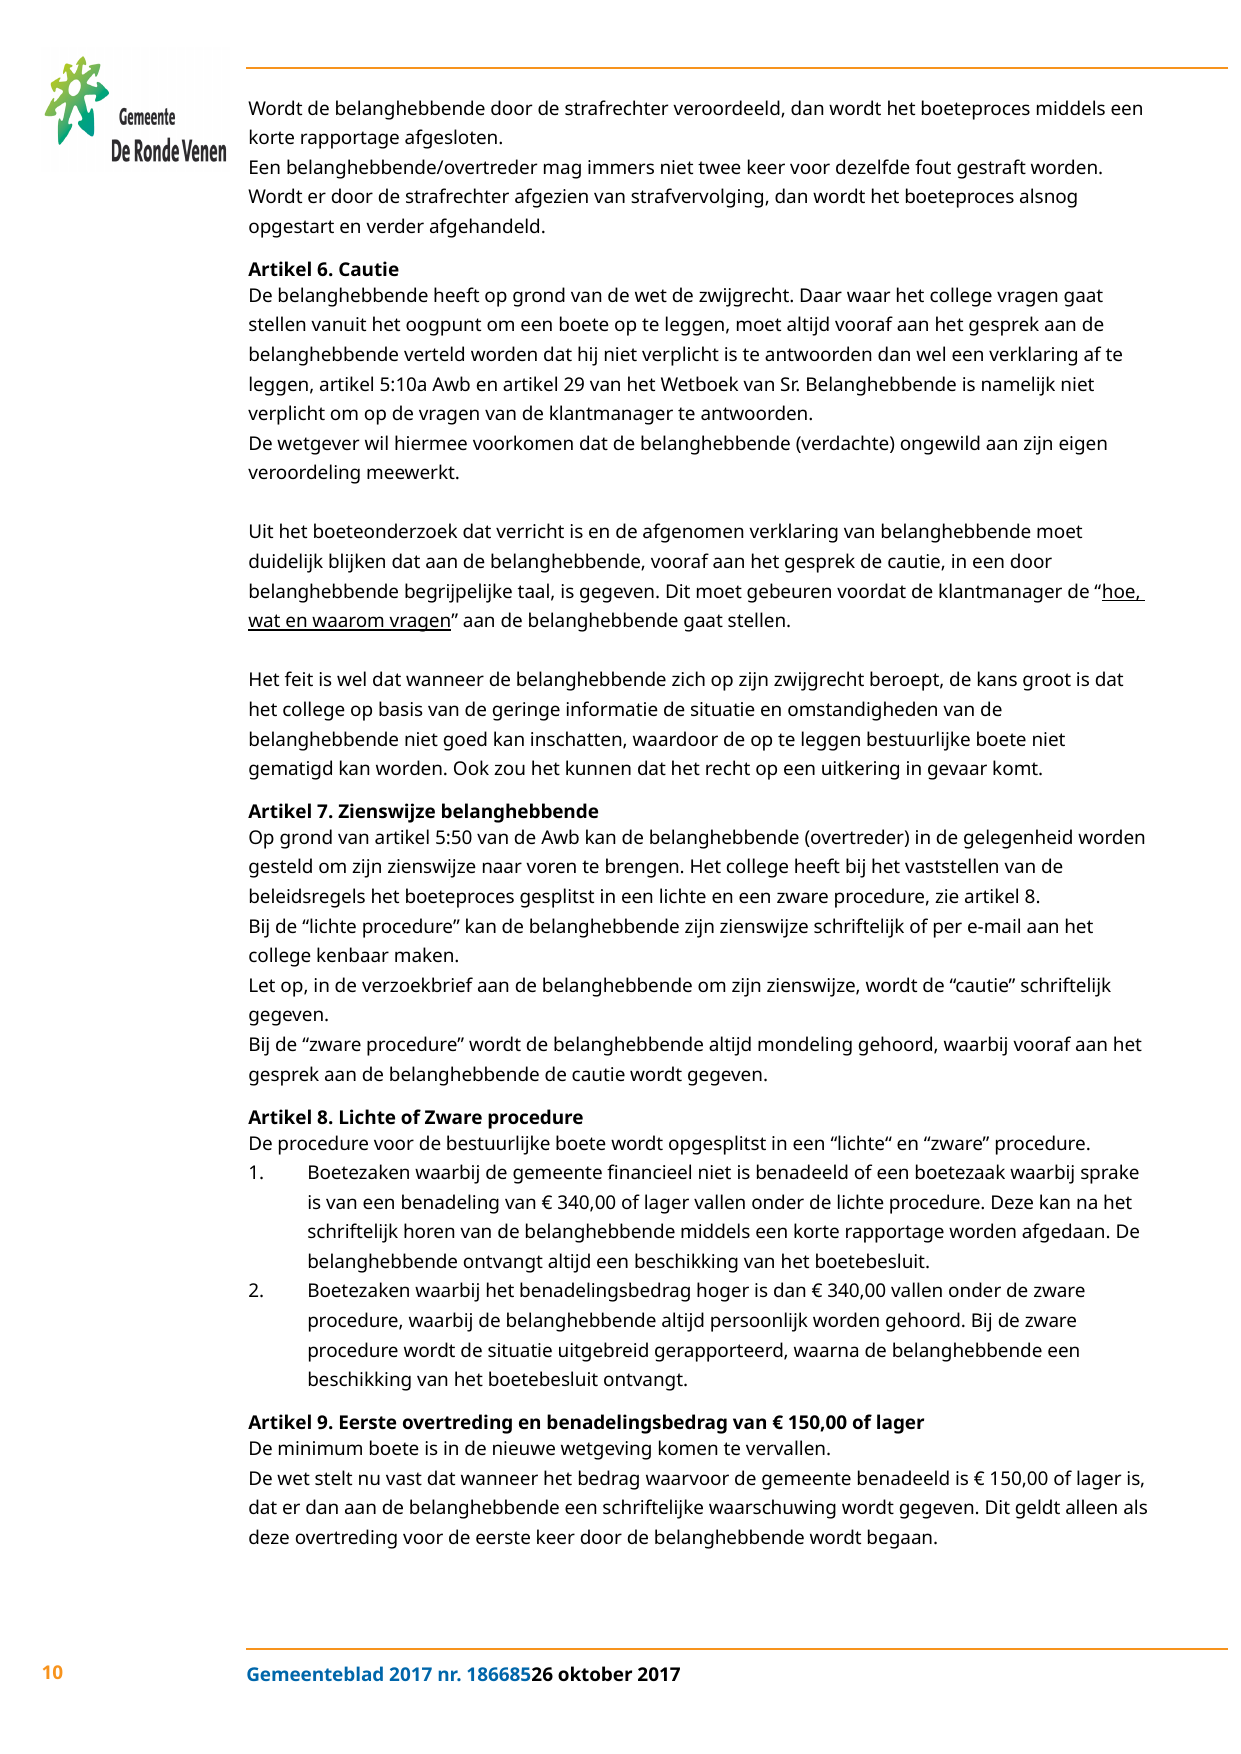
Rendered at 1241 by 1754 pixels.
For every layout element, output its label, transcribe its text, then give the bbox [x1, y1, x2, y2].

text Het feit is wel dat wanneer de belanghebbende zich op zijn zwijgrecht beroept, de kans groot is dat het college op basis van de geringe informatie de situatie en omstandigheden van de belanghebbende niet goed kan inschatten, waardoor de op te leggen bestuurlijke boete niet gematigd kan worden. Ook zou het kunnen dat het recht op een uitkering in gevaar komt. [248, 667, 1152, 781]
text Wordt er door de strafrechter afgezien van strafvervolging, dan wordt het boeteproces alsnog opgestart en verder afgehandeld. [248, 183, 1152, 239]
text De wet stelt nu vast dat wanneer het bedrag waarvoor de gemeente benadeeld is € 150,00 of lager is, dat er dan aan de belanghebbende een schriftelijke waarschuwing wordt gegeven. Dit geldt alleen als deze overtreding voor de eerste keer door de belanghebbende wordt begaan. [248, 1465, 1152, 1550]
text De minimum boete is in de nieuwe wetgeving komen te vervallen. [248, 1435, 1152, 1461]
text Uit het boeteonderzoek dat verricht is en de afgenomen verklaring van belanghebbende moet duidelijk blijken dat aan de belanghebbende, vooraf aan het gesprek de cautie, in een door belanghebbende begrijpelijke taal, is gegeven. Dit moet gebeuren voordat de klantmanager de “hoe, wat en waarom vragen” aan de belanghebbende gaat stellen. [248, 519, 1152, 633]
text Bij de “lichte procedure” kan de belanghebbende zijn zienswijze schriftelijk of per e-mail aan het college kenbaar maken. [248, 913, 1152, 968]
text De procedure voor de bestuurlijke boete wordt opgesplitst in een “lichte“ en “zware” procedure. [248, 1130, 1152, 1155]
text Let op, in de verzoekbrief aan de belanghebbende om zijn zienswijze, wordt de “cautie” schriftelijk gegeven. [248, 972, 1152, 1027]
list Boetezaken waarbij het benadelingsbedrag hoger is dan € 340,00 vallen onder de zware procedure, waarbij de belanghebbende altijd persoonlijk worden gehoord. Bij de zware procedure wordt de situatie uitgebreid gerapporteerd, waarna de belanghebbende een beschikking van het boetebesluit ontvangt. [248, 1278, 1152, 1392]
text Bij de “zware procedure” wordt de belanghebbende altijd mondeling gehoord, waarbij vooraf aan het gesprek aan de belanghebbende de cautie wordt gegeven. [248, 1031, 1152, 1087]
list Boetezaken waarbij de gemeente financieel niet is benadeeld of een boetezaak waarbij sprake is van een benadeling van € 340,00 of lager vallen onder de lichte procedure. Deze kan na het schriftelijk horen van de belanghebbende middels een korte rapportage worden afgedaan. De belanghebbende ontvangt altijd een beschikking van het boetebesluit. [248, 1159, 1152, 1274]
text Artikel 7. Zienswijze belanghebbende [248, 798, 1152, 824]
text Artikel 8. Lichte of Zware procedure [248, 1104, 1152, 1130]
text De belanghebbende heeft op grond van de wet de zwijgrecht. Daar waar het college vragen gaat stellen vanuit het oogpunt om een boete op te leggen, moet altijd vooraf aan het gesprek aan de belanghebbende verteld worden dat hij niet verplicht is te antwoorden dan wel een verklaring af te leggen, artikel 5:10a Awb en artikel 29 van het Wetboek van Sr. Belanghebbende is namelijk niet verplicht om op de vragen van de klantmanager te antwoorden. [248, 282, 1152, 426]
text Artikel 9. Eerste overtreding en benadelingsbedrag van € 150,00 of lager [248, 1409, 1152, 1435]
text Op grond van artikel 5:50 van de Awb kan de belanghebbende (overtreder) in de gelegenheid worden gesteld om zijn zienswijze naar voren te brengen. Het college heeft bij het vaststellen van de beleidsregels het boeteproces gesplitst in een lichte en een zware procedure, zie artikel 8. [248, 824, 1152, 909]
text Artikel 6. Cautie [248, 256, 1152, 282]
text De wetgever wil hiermee voorkomen dat de belanghebbende (verdachte) ongewild aan zijn eigen veroordeling meewerkt. [248, 430, 1152, 485]
picture [41, 47, 231, 172]
text Wordt de belanghebbende door de strafrechter veroordeeld, dan wordt het boeteproces middels een korte rapportage afgesloten. [248, 95, 1152, 150]
text Een belanghebbende/overtreder mag immers niet twee keer voor dezelfde fout gestraft worden. [248, 154, 1152, 180]
